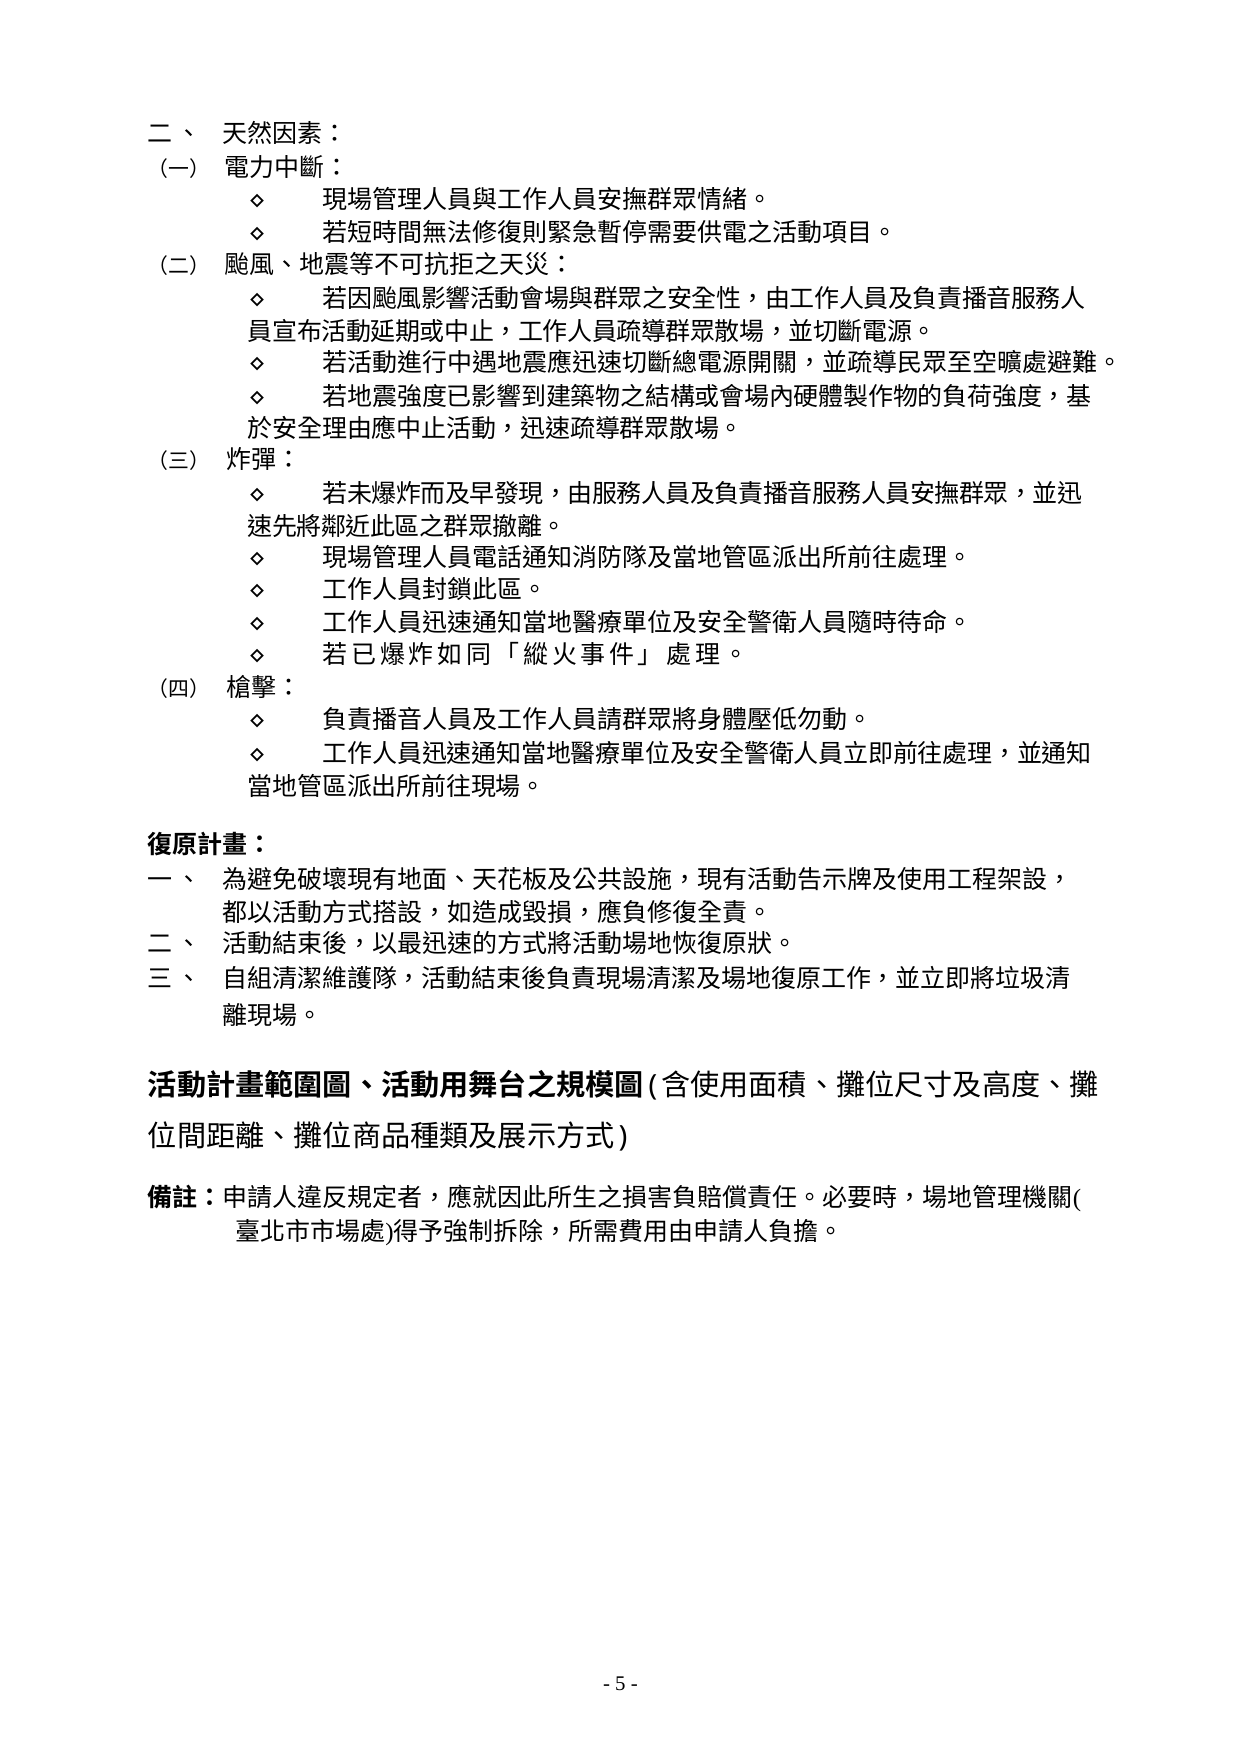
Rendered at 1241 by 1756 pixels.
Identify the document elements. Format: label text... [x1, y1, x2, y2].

list 若因颱風影響活動會場與群眾之安全性，由工作人員及負責播音服務人員宣布活動延期或中止，工作人員疏導群眾散場，並切斷電源。 [248, 282, 1093, 347]
list 若活動進行中遇地震應迅速切斷總電源開關，並疏導民眾至空曠處避難。 [248, 347, 1105, 378]
text 備註：申請人違反規定者，應就因此所生之損害負賠償責任。必要時，場地管理機關( 臺北市市場處)得予強制拆除，所需費用由申請人負擔。 [148, 1179, 1093, 1247]
list 工作人員迅速通知當地醫療單位及安全警衛人員立即前往處理，並通知當地管區派出所前往現場。 [248, 737, 1093, 802]
text 二、 天然因素： [148, 114, 1105, 150]
text 一、 為避免破壞現有地面、天花板及公共設施，現有活動告示牌及使用工程架設，都以活動方式搭設，如造成毀損，應負修復全責。 [148, 863, 1093, 928]
subtitle 復原計畫： [148, 819, 1105, 862]
text 活動計畫範圍圖、活動用舞台之規模圖(含使用面積、攤位尺寸及高度、攤位間距離、攤位商品種類及展示方式) [148, 1062, 1105, 1155]
list 若地震強度已影響到建築物之結構或會場內硬體製作物的負荷強度，基於安全理由應中止活動，迅速疏導群眾散場。 [248, 379, 1093, 444]
text （三） 炸彈： [148, 444, 1105, 475]
list 工作人員封鎖此區。 [248, 573, 1105, 605]
text 三、 自組清潔維護隊，活動結束後負責現場清潔及場地復原工作，並立即將垃圾清離現場。 [148, 959, 1093, 1031]
text 二、 活動結束後，以最迅速的方式將活動場地恢復原狀。 [148, 928, 1105, 959]
list 現場管理人員與工作人員安撫群眾情緒。 [248, 183, 1105, 215]
list 現場管理人員電話通知消防隊及當地管區派出所前往處理。 [248, 542, 1105, 573]
list 若短時間無法修復則緊急暫停需要供電之活動項目。 [248, 215, 1105, 248]
text （四） 槍擊： [148, 670, 1105, 703]
text （二） 颱風、地震等不可抗拒之天災： [148, 248, 1105, 280]
list 負責播音人員及工作人員請群眾將身體壓低勿動。 [248, 703, 1105, 735]
list 若已爆炸如同「縱火事件」處理。 [248, 638, 1105, 670]
list 若未爆炸而及早發現，由服務人員及負責播音服務人員安撫群眾，並迅速先將鄰近此區之群眾撤離。 [248, 477, 1093, 542]
text （一） 電力中斷： [148, 150, 1105, 183]
list 工作人員迅速通知當地醫療單位及安全警衛人員隨時待命。 [248, 605, 1105, 638]
